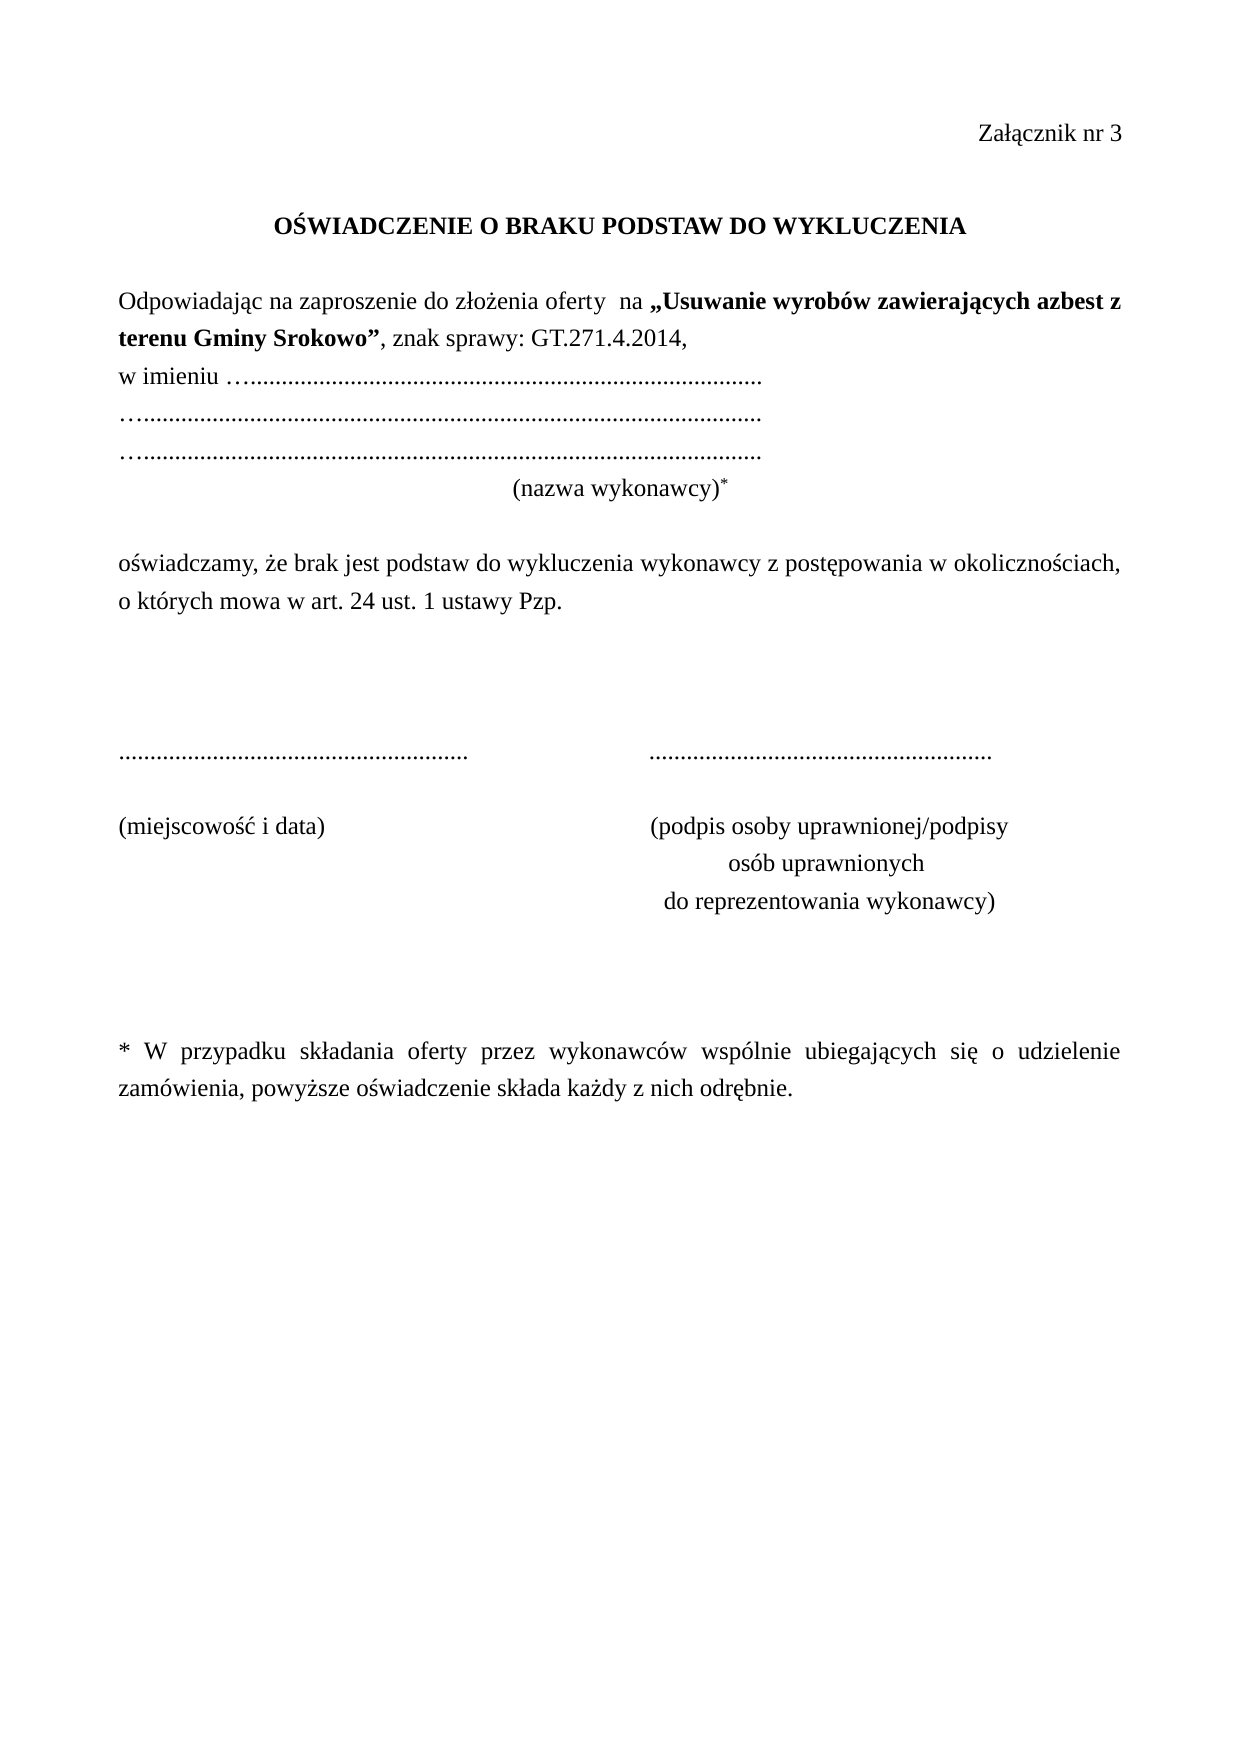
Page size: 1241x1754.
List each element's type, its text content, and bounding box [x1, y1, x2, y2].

table_cell (podpis osoby uprawnionej/podpisy osób uprawnionych do reprezentowania wykonawcy) [649, 804, 1010, 1029]
table_header ....................................................... [649, 729, 1010, 804]
table_header ........................................................ [118, 729, 590, 804]
text Odpowiadając na zaproszenie do złożenia oferty na „Usuwanie wyrobów zawierających azbest z terenu Gminy Srokowo”, znak sprawy: GT.271.4.2014, [118, 279, 1122, 354]
text oświadczamy, że brak jest podstaw do wykluczenia wykonawcy z postępowania w okolicznościach, o których mowa w art. 24 ust. 1 ustawy Pzp. [118, 542, 1122, 617]
text …................................................................................................... [118, 392, 1122, 429]
table_cell (miejscowość i data) [118, 804, 590, 1029]
text * W przypadku składania oferty przez wykonawców wspólnie ubiegających się o udzielenie zamówienia, powyższe oświadczenie składa każdy z nich odrębnie. [118, 1029, 1122, 1104]
text OŚWIADCZENIE O BRAKU PODSTAW DO WYKLUCZENIA [118, 204, 1122, 242]
text …................................................................................................... [118, 429, 1122, 467]
text (nazwa wykonawcy)* [118, 467, 1122, 504]
text w imieniu ….................................................................................. [118, 354, 1122, 392]
table_cell [590, 804, 648, 1029]
text Załącznik nr 3 [118, 118, 1122, 147]
table_header [590, 729, 648, 804]
